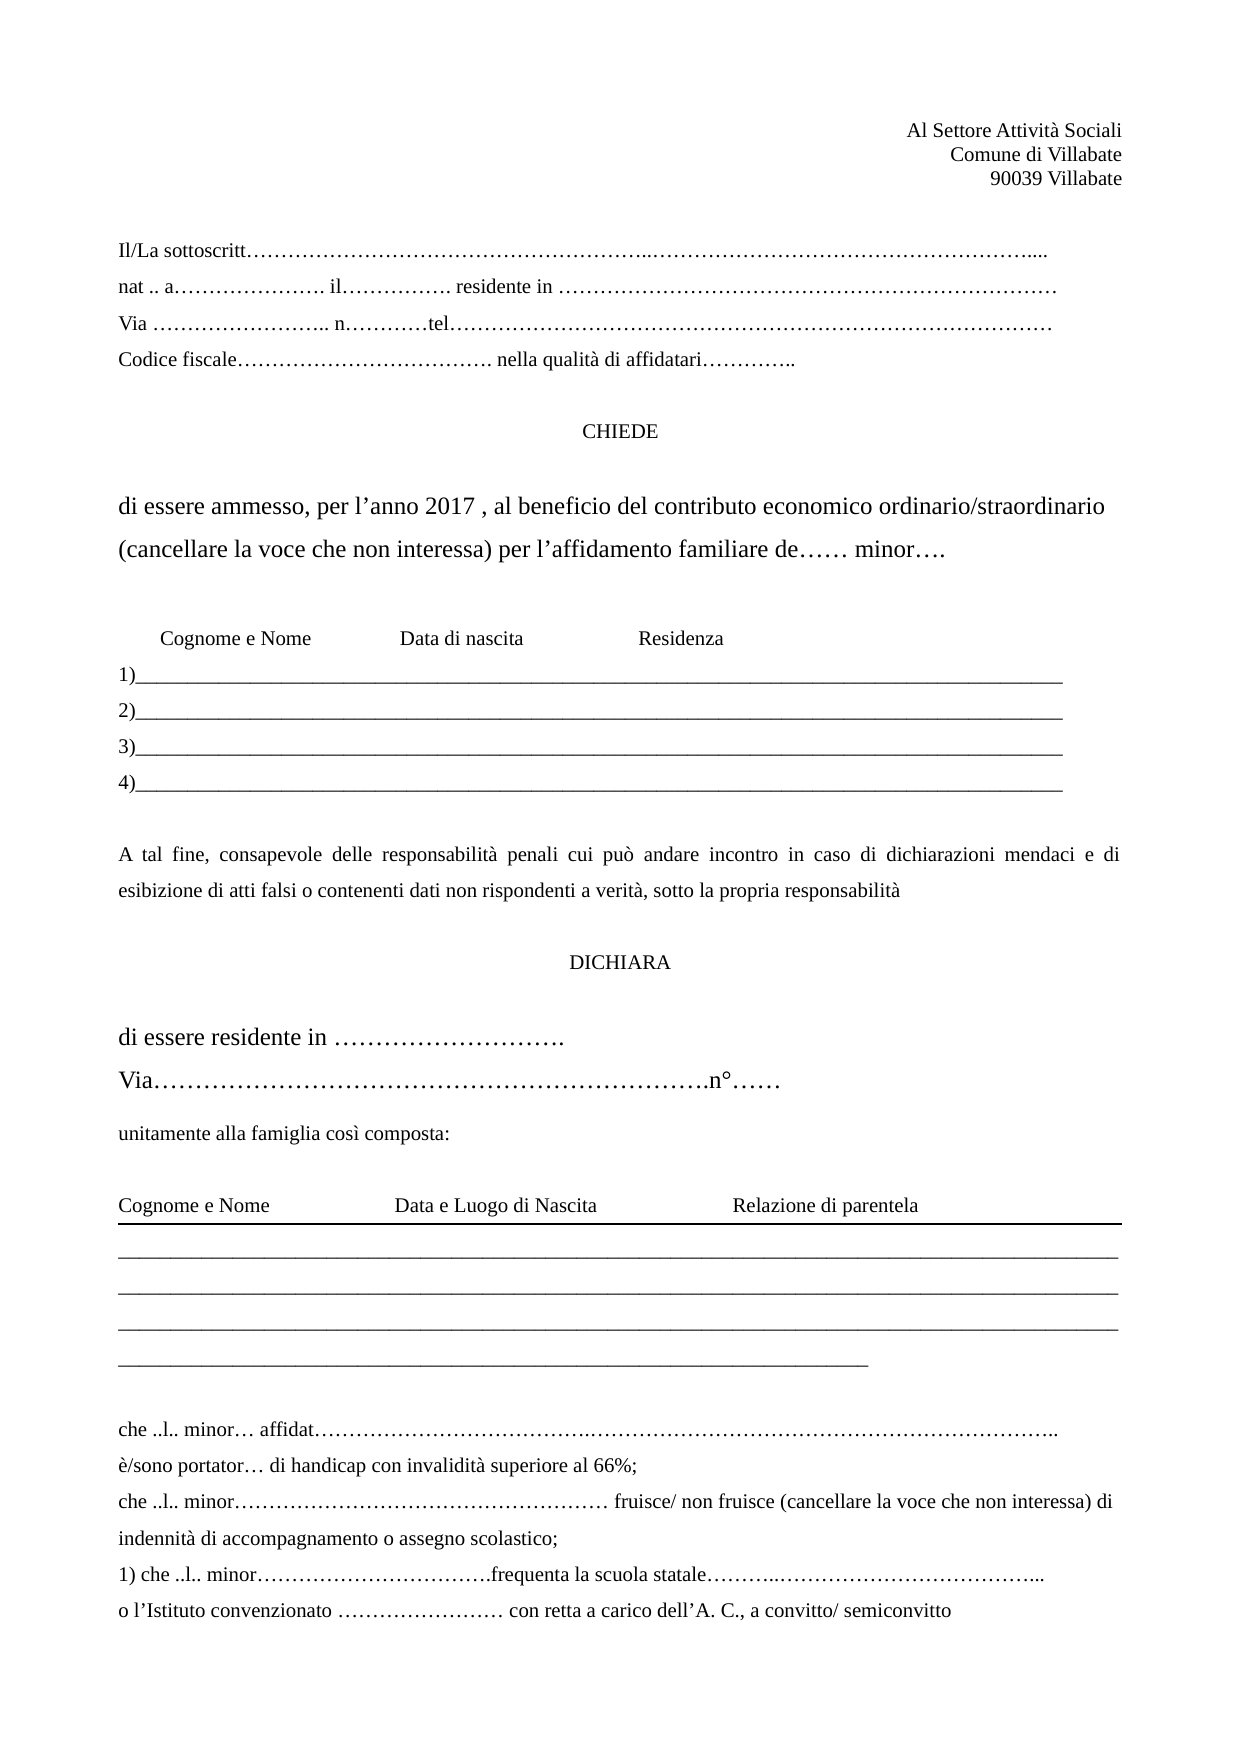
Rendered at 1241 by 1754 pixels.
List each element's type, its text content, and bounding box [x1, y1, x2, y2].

text 4)_________________________________________________________________________________________ [118, 770, 1122, 794]
text Cognome e Nome Data di nascita Residenza [118, 626, 1122, 649]
text nat .. a…………………. il……………. residente in ……………………………………………………………… [118, 274, 1122, 298]
text Il/La sottoscritt…………………………………………………..……………………………………………….... [118, 238, 1122, 262]
text unitamente alla famiglia così composta: [118, 1121, 1122, 1145]
text 90039 Villabate [118, 166, 1122, 190]
text 2)_________________________________________________________________________________________ [118, 698, 1122, 722]
text o l’Istituto convenzionato …………………… con retta a carico dell’A. C., a convitto/ semiconvitto [118, 1598, 1122, 1622]
text che ..l.. minor… affidat………………………………….………………………………………………………….. [118, 1417, 1122, 1441]
text Al Settore Attività Sociali [118, 118, 1122, 142]
text Codice fiscale………………………………. nella qualità di affidatari………….. [118, 347, 1122, 371]
text Cognome e Nome Data e Luogo di Nascita Relazione di parentela [118, 1193, 1122, 1223]
text Comune di Villabate [118, 142, 1122, 166]
text che ..l.. minor……………………………………………… fruisce/ non fruisce (cancellare la voce che non interessa) di indennità di accompagnamento o assegno scolastico; [118, 1489, 1122, 1549]
text A tal fine, consapevole delle responsabilità penali cui può andare incontro in caso di dichiarazioni mendaci e di esibizione di atti falsi o contenenti dati non rispondenti a verità, sotto la propria responsabilità [118, 842, 1122, 902]
text 1)_________________________________________________________________________________________ [118, 662, 1122, 686]
text ________________________________________________________________________________________________________________________________________________________________________________________________________________________________________________________________________________________________________________________________________________________________________ [118, 1237, 1122, 1369]
text 3)_________________________________________________________________________________________ [118, 734, 1122, 758]
text è/sono portator… di handicap con invalidità superiore al 66%; [118, 1453, 1122, 1477]
text Via …………………….. n…………tel…………………………………………………………………………… [118, 311, 1122, 334]
text DICHIARA [118, 950, 1122, 974]
text CHIEDE [118, 419, 1122, 443]
text 1) che ..l.. minor…………………………….frequenta la scuola statale………..………………………………... [118, 1562, 1122, 1586]
text di essere residente in ………………………. Via………………………………………………………….n°…… [118, 1022, 1122, 1094]
text di essere ammesso, per l’anno 2017 , al beneficio del contributo economico ordinario/straordinario (cancellare la voce che non interessa) per l’affidamento familiare de…… minor…. [118, 491, 1122, 563]
